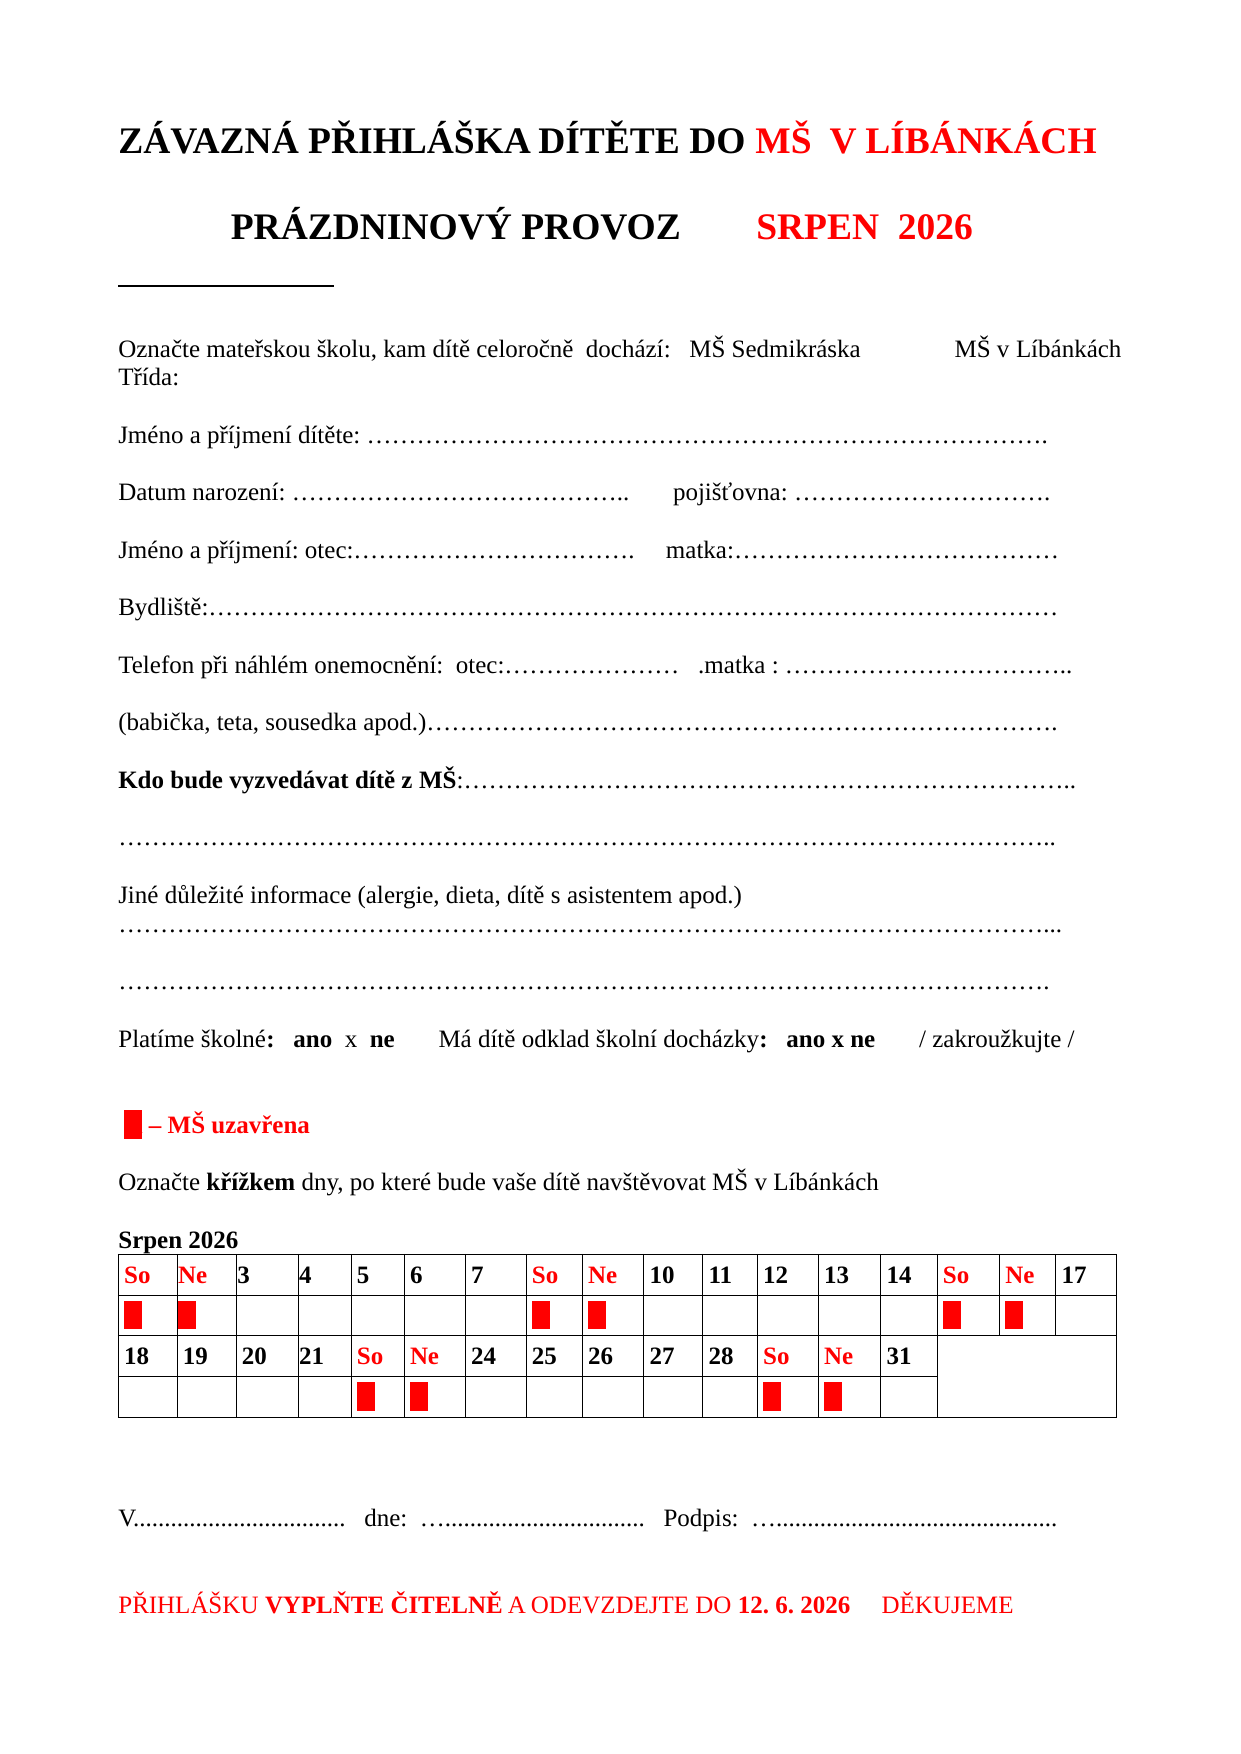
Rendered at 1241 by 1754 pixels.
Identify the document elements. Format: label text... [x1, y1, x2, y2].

text ………………………………………………………………………………………………….. [118, 822, 1122, 851]
table_cell [644, 1296, 702, 1335]
table_cell [119, 1377, 177, 1417]
table_cell 25 [527, 1336, 582, 1376]
text …………………………………………………………………………………………………... [118, 909, 1122, 937]
table_cell [299, 1296, 351, 1335]
text PRÁZDNINOVÝ PROVOZ SRPEN 2026 [118, 204, 1122, 247]
table_cell [352, 1296, 404, 1335]
text Označte křížkem dny, po které bude vaše dítě navštěvovat MŠ v Líbánkách [118, 1167, 1122, 1196]
table_header 7 [466, 1255, 526, 1294]
text Jiné důležité informace (alergie, dieta, dítě s asistentem apod.) [118, 880, 1122, 909]
text Srpen 2026 [118, 1225, 1122, 1254]
table_cell 24 [466, 1336, 526, 1376]
table_cell [178, 1377, 236, 1417]
table_cell 19 [178, 1336, 236, 1376]
table_header 10 [644, 1255, 702, 1294]
table_cell 31 [881, 1336, 937, 1376]
text Třída: [118, 362, 1122, 391]
table_cell [1056, 1296, 1116, 1335]
subtitle Datum narození: ………………………………….. pojišťovna: …………………………. [118, 477, 1122, 506]
table_header So [938, 1255, 999, 1294]
table_cell [703, 1296, 757, 1335]
table_cell 21 [299, 1336, 351, 1376]
table_cell So [352, 1336, 404, 1376]
table_cell [237, 1377, 298, 1417]
table_cell X [178, 1296, 236, 1335]
subtitle ZÁVAZNÁ PŘIHLÁŠKA DÍTĚTE DO MŠ V LÍBÁNKÁCH [118, 118, 1122, 161]
table_cell [527, 1377, 582, 1417]
text X – MŠ uzavřena [118, 1110, 1122, 1139]
table_cell X [583, 1296, 643, 1335]
table_cell X [405, 1377, 465, 1417]
table_cell X [352, 1377, 404, 1417]
table_cell 28 [703, 1336, 757, 1376]
table_cell [938, 1336, 1116, 1417]
table_cell [881, 1296, 937, 1335]
table_header 14 [881, 1255, 937, 1294]
text Označte mateřskou školu, kam dítě celoročně dochází: MŠ Sedmikráska MŠ v Líbánkách [118, 334, 1122, 362]
table_cell [466, 1377, 526, 1417]
text Bydliště:………………………………………………………………………………………… [118, 592, 1122, 621]
table_header 13 [819, 1255, 880, 1294]
table_cell X [819, 1377, 880, 1417]
text Jméno a příjmení: otec:……………………………. matka:………………………………… [118, 535, 1122, 564]
table_cell X [1000, 1296, 1055, 1335]
table_cell 26 [583, 1336, 643, 1376]
table_cell [466, 1296, 526, 1335]
text Telefon při náhlém onemocnění: otec:………………… .matka : …………………………….. [118, 650, 1122, 679]
table_header 17 [1056, 1255, 1116, 1294]
table_header 5 [352, 1255, 404, 1294]
table_cell Ne [405, 1336, 465, 1376]
text Platíme školné: ano x ne Má dítě odklad školní docházky: ano x ne / zakroužkujte / [118, 1024, 1122, 1052]
text V.................................. dne: …................................ Podpis: …............................................. [118, 1503, 1122, 1532]
table_cell [819, 1296, 880, 1335]
table_cell [299, 1377, 351, 1417]
table_cell 27 [644, 1336, 702, 1376]
text PŘIHLÁŠKU VYPLŇTE ČITELNĚ A ODEVZDEJTE DO 12. 6. 2026 DĚKUJEME [118, 1590, 1122, 1618]
table_header 4 [299, 1255, 351, 1294]
table_header Ne [583, 1255, 643, 1294]
table_cell [644, 1377, 702, 1417]
table_header So [119, 1255, 177, 1294]
table_cell [237, 1296, 298, 1335]
table_cell X [527, 1296, 582, 1335]
table_cell [758, 1296, 818, 1335]
table_cell X [758, 1377, 818, 1417]
table_header 11 [703, 1255, 757, 1294]
table_cell X [938, 1296, 999, 1335]
table_cell 20 [237, 1336, 298, 1376]
table_header Ne [178, 1255, 236, 1294]
table_cell [583, 1377, 643, 1417]
text Kdo bude vyzvedávat dítě z MŠ:……………………………………………………………….. [118, 765, 1122, 794]
table_cell So [758, 1336, 818, 1376]
table_cell [881, 1377, 937, 1417]
table_header 6 [405, 1255, 465, 1294]
table_cell Ne [819, 1336, 880, 1376]
table_header 12 [758, 1255, 818, 1294]
table_cell 18 [119, 1336, 177, 1376]
table_header So [527, 1255, 582, 1294]
table_header Ne [1000, 1255, 1055, 1294]
table_header 3 [237, 1255, 298, 1294]
text Jméno a příjmení dítěte: ………………………………………………………………………. [118, 420, 1122, 449]
text (babička, teta, sousedka apod.)…………………………………………………………………. [118, 707, 1122, 736]
table_cell [405, 1296, 465, 1335]
table_cell X [119, 1296, 177, 1335]
table_cell [703, 1377, 757, 1417]
text …………………………………………………………………………………………………. [118, 966, 1122, 995]
